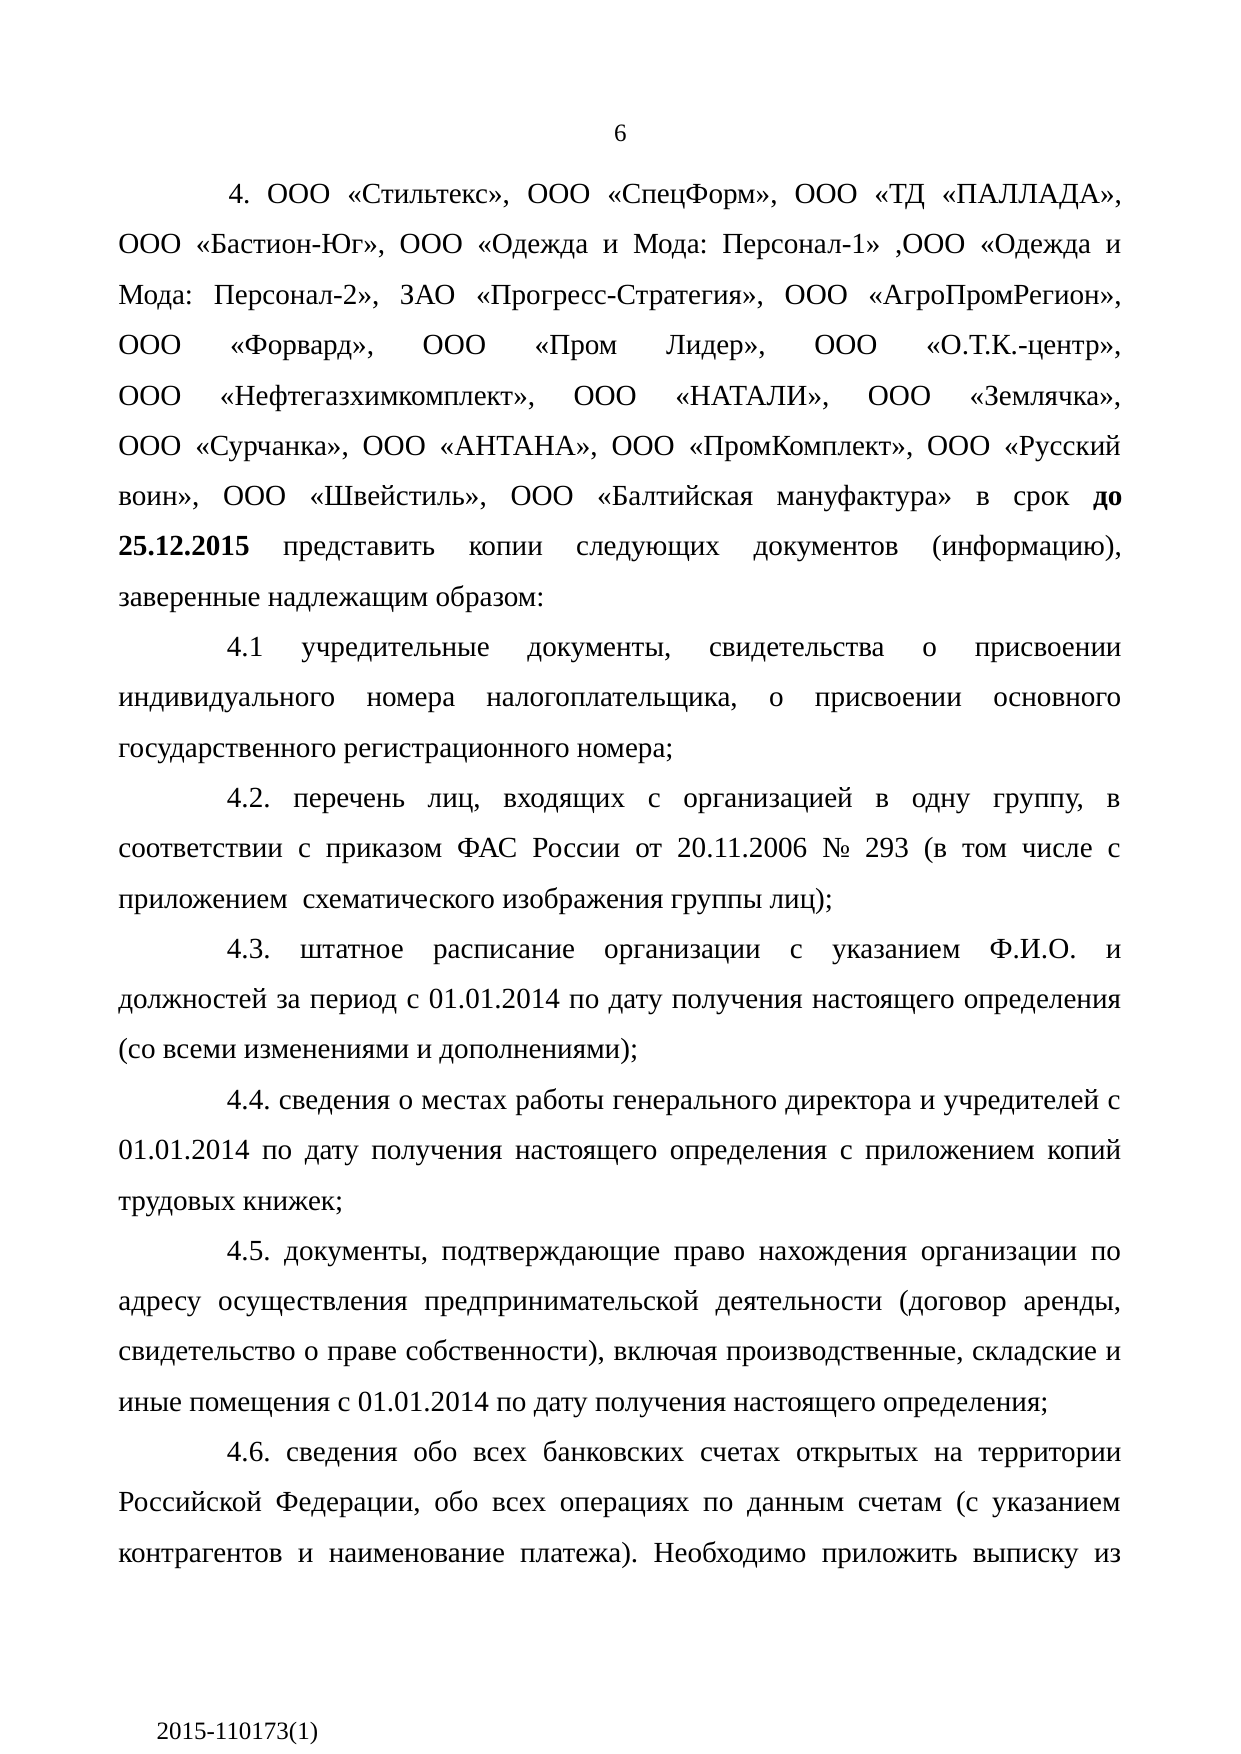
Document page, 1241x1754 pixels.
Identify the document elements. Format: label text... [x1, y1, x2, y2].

list 4.2. перечень лиц, входящих с организацией в одну группу, в соответствии с приказом ФАС России от 20.11.2006 № 293 (в том числе с приложением схематического изображения группы лиц); [118, 780, 1122, 914]
list 4. ООО «Стильтекс», ООО «СпецФорм», ООО «ТД «ПАЛЛАДА», ООО «Бастион-Юг», ООО «Одежда и Мода: Персонал-1» ,ООО «Одежда и Мода: Персонал-2», ЗАО «Прогресс-Стратегия», ООО «АгроПромРегион», ООО «Форвард», ООО «Пром Лидер», ООО «О.Т.К.-центр», ООО «Нефтегазхимкомплект», ООО «НАТАЛИ», ООО «Землячка», ООО «Сурчанка», ООО «АНТАНА», ООО «ПромКомплект», ООО «Русский воин», ООО «Швейстиль», ООО «Балтийская мануфактура» в срок до 25.12.2015 представить копии следующих документов (информацию), заверенные надлежащим образом: [116, 176, 1122, 612]
list 4.5. документы, подтверждающие право нахождения организации по адресу осуществления предпринимательской деятельности (договор аренды, свидетельство о праве собственности), включая производственные, складские и иные помещения с 01.01.2014 по дату получения настоящего определения; [118, 1233, 1122, 1417]
list 4.3. штатное расписание организации с указанием Ф.И.О. и должностей за период с 01.01.2014 по дату получения настоящего определения (со всеми изменениями и дополнениями); [118, 931, 1122, 1065]
list 4.6. сведения обо всех банковских счетах открытых на территории Российской Федерации, обо всех операциях по данным счетам (с указанием контрагентов и наименование платежа). Необходимо приложить выписку из [118, 1434, 1122, 1568]
list 4.4. сведения о местах работы генерального директора и учредителей с 01.01.2014 по дату получения настоящего определения с приложением копий трудовых книжек; [118, 1082, 1122, 1216]
list 4.1 учредительные документы, свидетельства о присвоении индивидуального номера налогоплательщика, о присвоении основного государственного регистрационного номера; [118, 629, 1122, 763]
